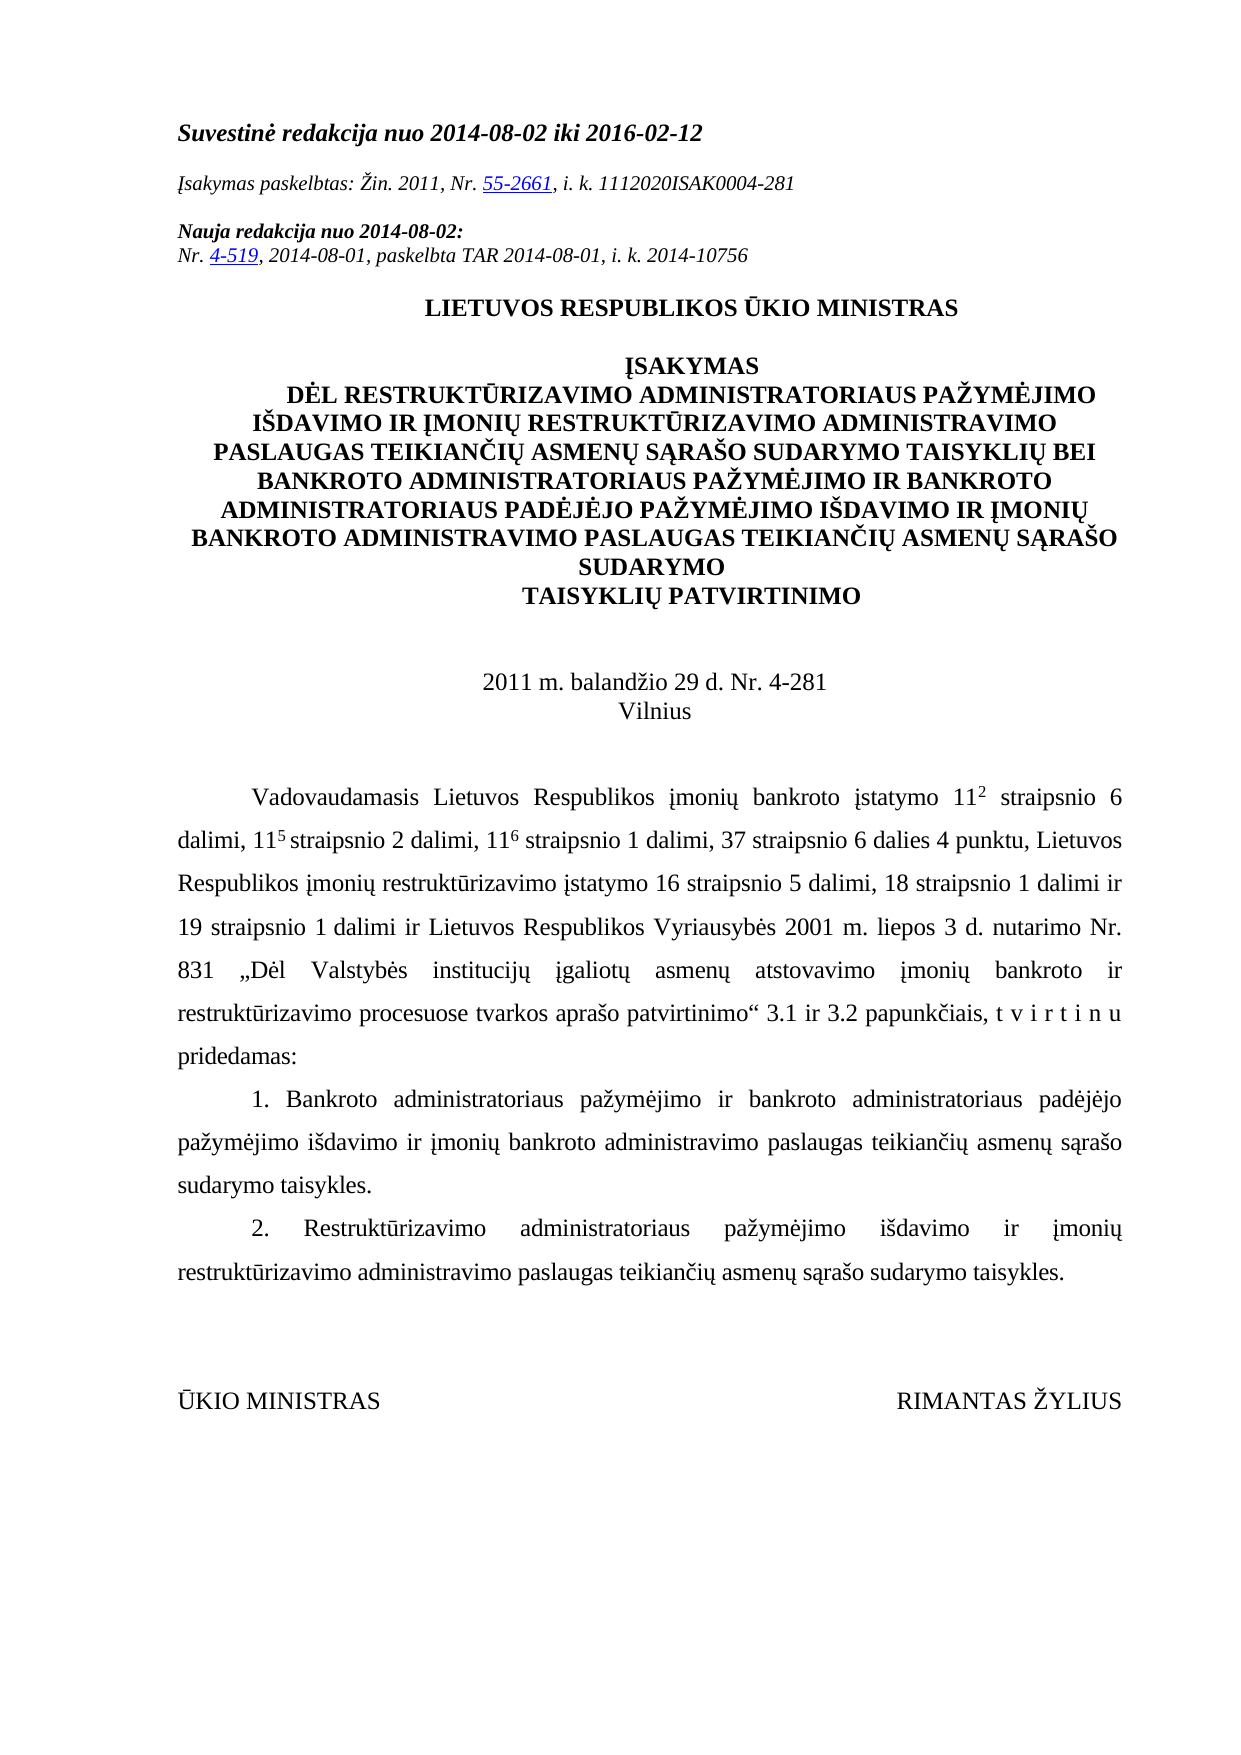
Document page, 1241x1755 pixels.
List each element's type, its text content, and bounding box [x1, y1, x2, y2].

text Nr. 4-519, 2014-08-01, paskelbta TAR 2014-08-01, i. k. 2014-10756 [177, 243, 1122, 267]
text Vadovaudamasis Lietuvos Respublikos įmonių bankroto įstatymo 112 straipsnio 6 dalimi, 115 straipsnio 2 dalimi, 116 straipsnio 1 dalimi, 37 straipsnio 6 dalies 4 punktu, Lietuvos Respublikos įmonių restruktūrizavimo įstatymo 16 straipsnio 5 dalimi, 18 straipsnio 1 dalimi ir 19 straipsnio 1 dalimi ir Lietuvos Respublikos Vyriausybės 2001 m. liepos 3 d. nutarimo Nr. 831 „Dėl Valstybės institucijų įgaliotų asmenų atstovavimo įmonių bankroto ir restruktūrizavimo procesuose tvarkos aprašo patvirtinimo“ 3.1 ir 3.2 papunkčiais, t v i r t i n u pridedamas: [177, 782, 1122, 1070]
text Įsakymas paskelbtas: Žin. 2011, Nr. 55-2661, i. k. 1112020ISAK0004-281 [177, 171, 1122, 195]
text LIETUVOS RESPUBLIKOS ŪKIO MINISTRas [177, 293, 1132, 322]
text 2. Restruktūrizavimo administratoriaus pažymėjimo išdavimo ir įmonių restruktūrizavimo administravimo paslaugas teikiančių asmenų sąrašo sudarymo taisykles. [177, 1213, 1122, 1285]
text įsakymas [177, 351, 1132, 380]
text Dėl Restruktūrizavimo administratoriaus pažymėjimo išdavimo IR įmonių restruktūrizavimo administravimo paslaugas teikiančių asmenų sąrašo sudarymo taisyklių bei Bankroto administratoriaus pažymėjimo ir bankroto administratoriaus padėjėjo pažymėjimo išdavimo ir įmonių bankroto administravimo paslaugas teikiančių asmenų sąrašo sudarymo [177, 380, 1132, 581]
text taisyklių patvirtinimo [177, 581, 1132, 610]
text Suvestinė redakcija nuo 2014-08-02 iki 2016-02-12 [177, 118, 1122, 147]
text 1. Bankroto administratoriaus pažymėjimo ir bankroto administratoriaus padėjėjo pažymėjimo išdavimo ir įmonių bankroto administravimo paslaugas teikiančių asmenų sąrašo sudarymo taisykles. [177, 1084, 1122, 1199]
text Ūkio ministras Rimantas Žylius [177, 1386, 1122, 1415]
text Vilnius [177, 696, 1132, 725]
text Nauja redakcija nuo 2014-08-02: [177, 219, 1122, 243]
text 2011 m. balandžio 29 d. Nr. 4-281 [177, 667, 1132, 696]
